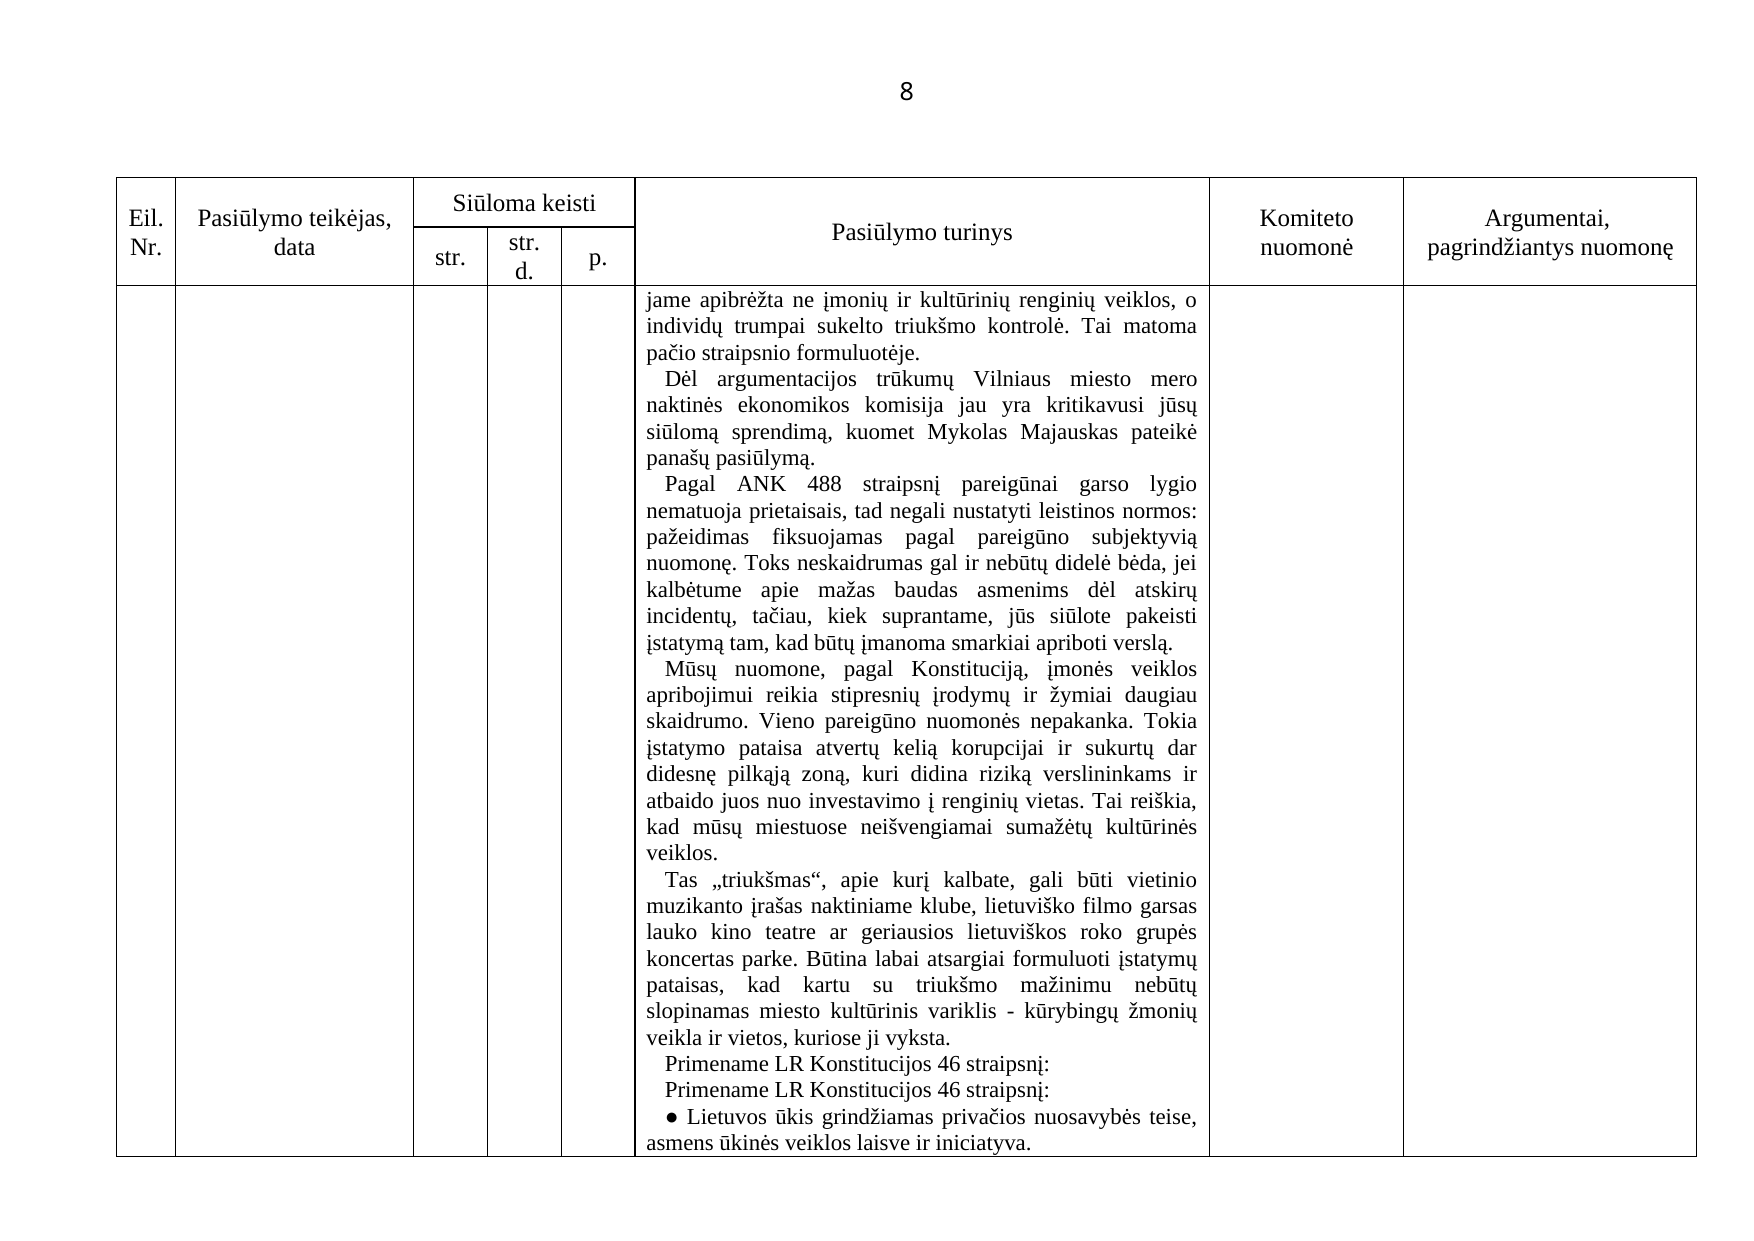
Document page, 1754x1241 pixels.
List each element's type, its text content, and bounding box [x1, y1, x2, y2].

table_header Argumentai, pagrindžiantys nuomonę [1404, 178, 1696, 285]
table_cell [176, 286, 413, 1156]
table_header Siūloma keisti [414, 178, 634, 226]
table_cell [117, 286, 175, 1156]
table_cell str. d. [488, 228, 561, 285]
table_cell [414, 286, 487, 1156]
table_header Pasiūlymo turinys [636, 178, 1209, 285]
table_cell [488, 286, 561, 1156]
table_cell str. [414, 228, 487, 285]
table_cell [1210, 286, 1403, 1156]
table_cell jame apibrėžta ne įmonių ir kultūrinių renginių veiklos, o individų trumpai sukelto triukšmo kontrolė. Tai matoma pačio straipsnio formuluotėje. Dėl argumentacijos trūkumų Vilniaus miesto mero naktinės ekonomikos komisija jau yra kritikavusi jūsų siūlomą sprendimą, kuomet Mykolas Majauskas pateikė panašų pasiūlymą. Pagal ANK 488 straipsnį pareigūnai garso lygio nematuoja prietaisais, tad negali nustatyti leistinos normos: pažeidimas fiksuojamas pagal pareigūno subjektyvią nuomonę. Toks neskaidrumas gal ir nebūtų didelė bėda, jei kalbėtume apie mažas baudas asmenims dėl atskirų incidentų, tačiau, kiek suprantame, jūs siūlote pakeisti įstatymą tam, kad būtų įmanoma smarkiai apriboti verslą. Mūsų nuomone, pagal Konstituciją, įmonės veiklos apribojimui reikia stipresnių įrodymų ir žymiai daugiau skaidrumo. Vieno pareigūno nuomonės nepakanka. Tokia įstatymo pataisa atvertų kelią korupcijai ir sukurtų dar didesnę pilkąją zoną, kuri didina riziką verslininkams ir atbaido juos nuo investavimo į renginių vietas. Tai reiškia, kad mūsų miestuose neišvengiamai sumažėtų kultūrinės veiklos. Tas „triukšmas“, apie kurį kalbate, gali būti vietinio muzikanto įrašas naktiniame klube, lietuviško filmo garsas lauko kino teatre ar geriausios lietuviškos roko grupės koncertas parke. Būtina labai atsargiai formuluoti įstatymų pataisas, kad kartu su triukšmo mažinimu nebūtų slopinamas miesto kultūrinis variklis - kūrybingų žmonių veikla ir vietos, kuriose ji vyksta. Primename LR Konstitucijos 46 straipsnį: Primename LR Konstitucijos 46 straipsnį: ● Lietuvos ūkis grindžiamas privačios nuosavybės teise, asmens ūkinės veiklos laisve ir iniciatyva. [636, 286, 1209, 1156]
table_header Komiteto nuomonė [1210, 178, 1403, 285]
table_header Eil. Nr. [117, 178, 175, 285]
table_cell [1404, 286, 1696, 1156]
table_cell p. [562, 228, 634, 285]
table_cell [562, 286, 634, 1156]
table_header Pasiūlymo teikėjas, data [176, 178, 413, 285]
